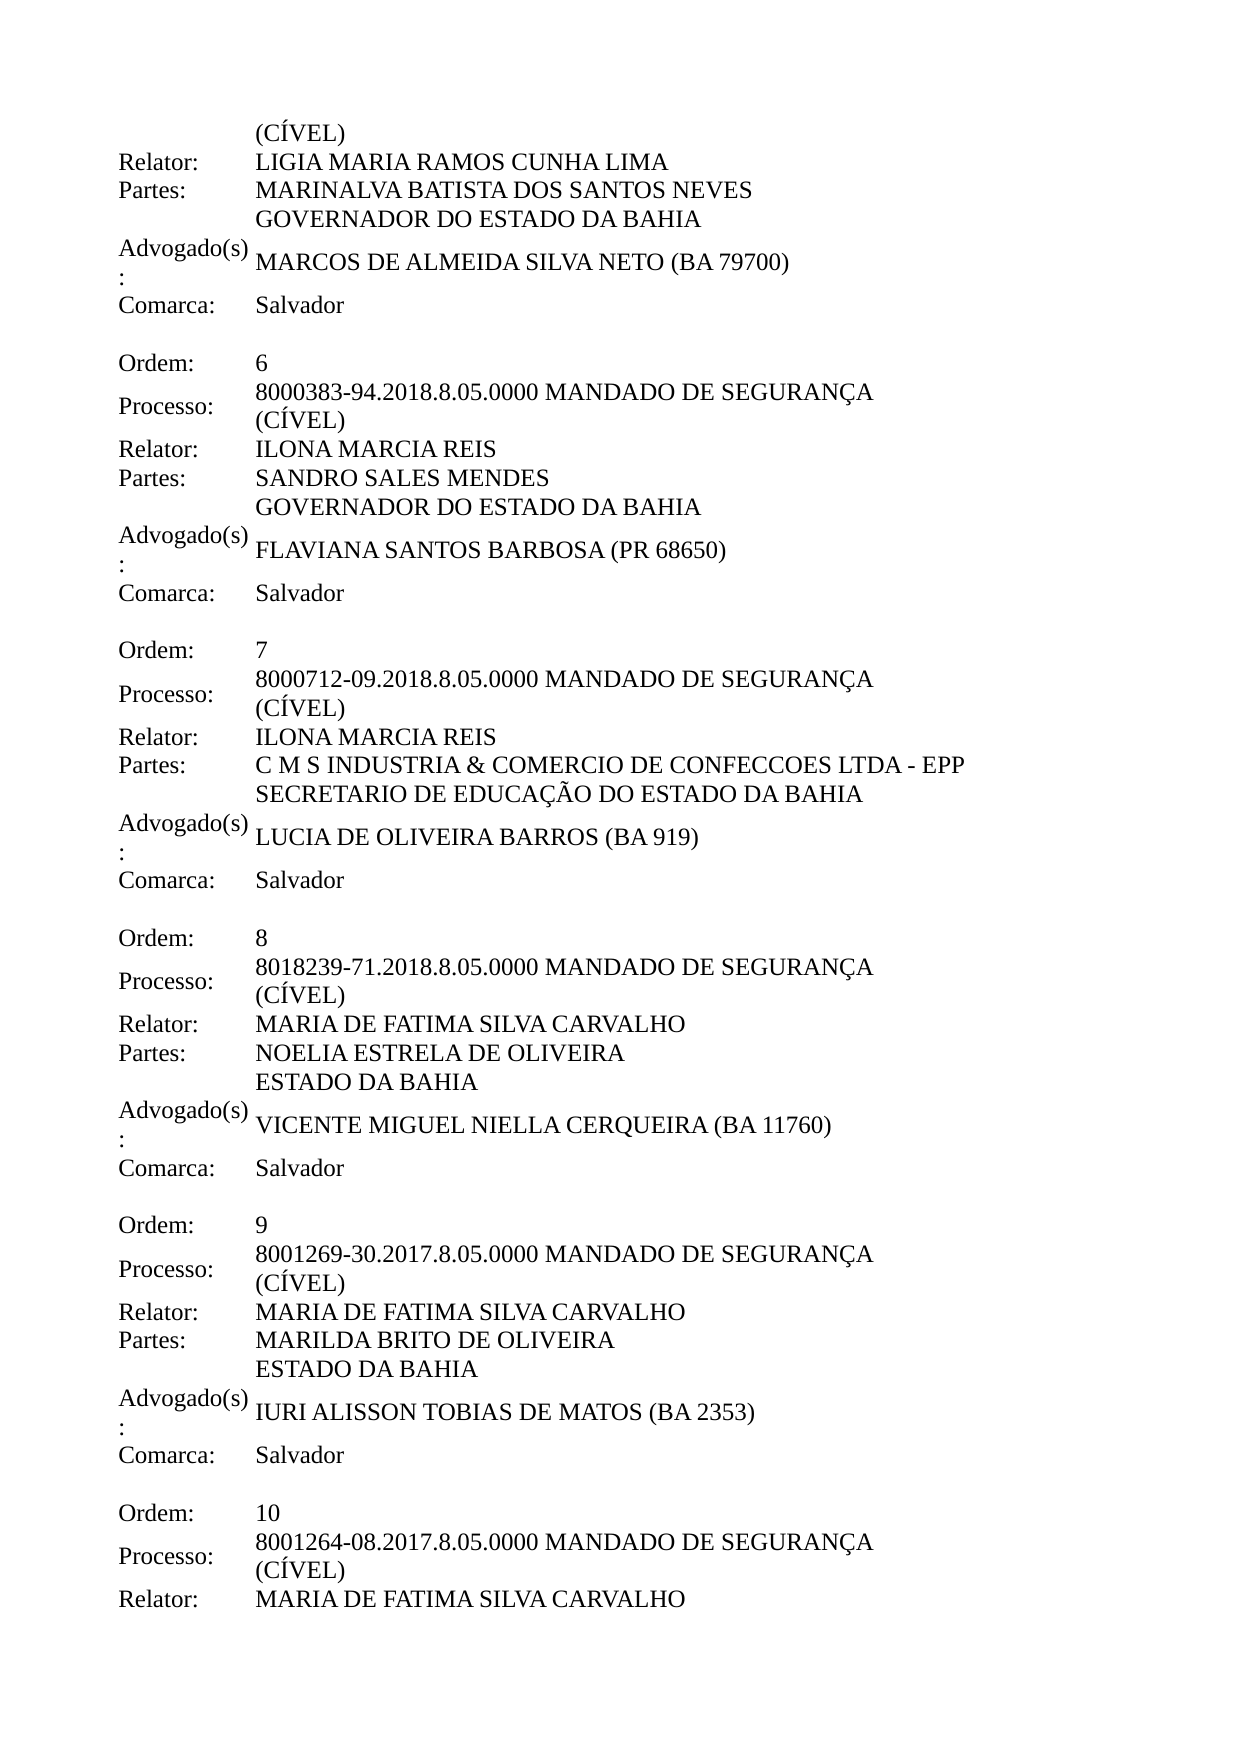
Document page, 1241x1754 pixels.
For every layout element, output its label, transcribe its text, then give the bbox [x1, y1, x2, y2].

table_cell ILONA MARCIA REIS [255, 434, 969, 463]
table_cell Comarca: [118, 1153, 255, 1182]
table_header 10 [255, 1498, 969, 1527]
table_cell Advogado(s): [118, 233, 255, 291]
table_cell Relator: [118, 1584, 255, 1613]
table_cell Comarca: [118, 866, 255, 894]
table_cell Salvador [255, 866, 969, 894]
table_cell LUCIA DE OLIVEIRA BARROS (BA 919) [255, 808, 969, 866]
table_cell [118, 1354, 255, 1383]
table_cell Partes: [118, 1038, 255, 1067]
table_cell GOVERNADOR DO ESTADO DA BAHIA [255, 492, 969, 521]
table_cell MARILDA BRITO DE OLIVEIRA [255, 1326, 969, 1354]
table_cell Relator: [118, 722, 255, 751]
table_cell FLAVIANA SANTOS BARBOSA (PR 68650) [255, 521, 969, 578]
table_cell Relator: [118, 1009, 255, 1038]
table_cell [118, 779, 255, 808]
table_cell ESTADO DA BAHIA [255, 1067, 969, 1096]
table_cell C M S INDUSTRIA & COMERCIO DE CONFECCOES LTDA - EPP [255, 751, 969, 779]
table_cell VICENTE MIGUEL NIELLA CERQUEIRA (BA 11760) [255, 1096, 969, 1153]
table_cell ESTADO DA BAHIA [255, 1354, 969, 1383]
table_cell Advogado(s): [118, 521, 255, 578]
table_cell NOELIA ESTRELA DE OLIVEIRA [255, 1038, 969, 1067]
table_cell Comarca: [118, 1441, 255, 1469]
table_header Ordem: [118, 348, 255, 377]
table_cell MARINALVA BATISTA DOS SANTOS NEVES [255, 176, 968, 204]
table_cell 8001264-08.2017.8.05.0000 MANDADO DE SEGURANÇA (CÍVEL) [255, 1527, 969, 1584]
table_cell Relator: [118, 434, 255, 463]
table_header Ordem: [118, 1498, 255, 1527]
table_cell MARCOS DE ALMEIDA SILVA NETO (BA 79700) [255, 233, 968, 291]
table_cell Relator: [118, 147, 255, 176]
table_cell Processo: [118, 377, 255, 434]
table_cell Partes: [118, 463, 255, 492]
table_cell ILONA MARCIA REIS [255, 722, 969, 751]
table_cell Processo: [118, 1527, 255, 1584]
table_cell 8000383-94.2018.8.05.0000 MANDADO DE SEGURANÇA (CÍVEL) [255, 377, 969, 434]
table_cell Processo: [118, 664, 255, 722]
table_cell Processo: [118, 952, 255, 1009]
table_cell Advogado(s): [118, 1383, 255, 1441]
table_cell Salvador [255, 291, 968, 319]
table_cell MARIA DE FATIMA SILVA CARVALHO [255, 1009, 969, 1038]
table_cell Partes: [118, 1326, 255, 1354]
table_cell [118, 204, 255, 233]
table_cell LIGIA MARIA RAMOS CUNHA LIMA [255, 147, 968, 176]
table_header Ordem: [118, 1211, 255, 1239]
table_cell Comarca: [118, 291, 255, 319]
table_cell SANDRO SALES MENDES [255, 463, 969, 492]
table_cell Processo: [118, 1239, 255, 1297]
table_header 7 [255, 636, 969, 664]
table_header Ordem: [118, 636, 255, 664]
table_cell SECRETARIO DE EDUCAÇÃO DO ESTADO DA BAHIA [255, 779, 969, 808]
table_cell Partes: [118, 176, 255, 204]
table_cell 8001269-30.2017.8.05.0000 MANDADO DE SEGURANÇA (CÍVEL) [255, 1239, 969, 1297]
table_cell 8000712-09.2018.8.05.0000 MANDADO DE SEGURANÇA (CÍVEL) [255, 664, 969, 722]
table_cell Partes: [118, 751, 255, 779]
table_cell Salvador [255, 1441, 969, 1469]
table_cell Comarca: [118, 578, 255, 607]
table_cell Salvador [255, 578, 969, 607]
table_cell (CÍVEL) [255, 118, 968, 147]
table_header 6 [255, 348, 969, 377]
table_header 8 [255, 923, 969, 952]
table_cell MARIA DE FATIMA SILVA CARVALHO [255, 1297, 969, 1326]
table_header 9 [255, 1211, 969, 1239]
table_cell Advogado(s): [118, 808, 255, 866]
table_cell Advogado(s): [118, 1096, 255, 1153]
table_cell MARIA DE FATIMA SILVA CARVALHO [255, 1584, 969, 1613]
table_cell IURI ALISSON TOBIAS DE MATOS (BA 2353) [255, 1383, 969, 1441]
table_cell GOVERNADOR DO ESTADO DA BAHIA [255, 204, 968, 233]
table_cell [118, 492, 255, 521]
table_cell 8018239-71.2018.8.05.0000 MANDADO DE SEGURANÇA (CÍVEL) [255, 952, 969, 1009]
table_header Ordem: [118, 923, 255, 952]
table_cell Relator: [118, 1297, 255, 1326]
table_cell [118, 118, 255, 147]
table_cell Salvador [255, 1153, 969, 1182]
table_cell [118, 1067, 255, 1096]
